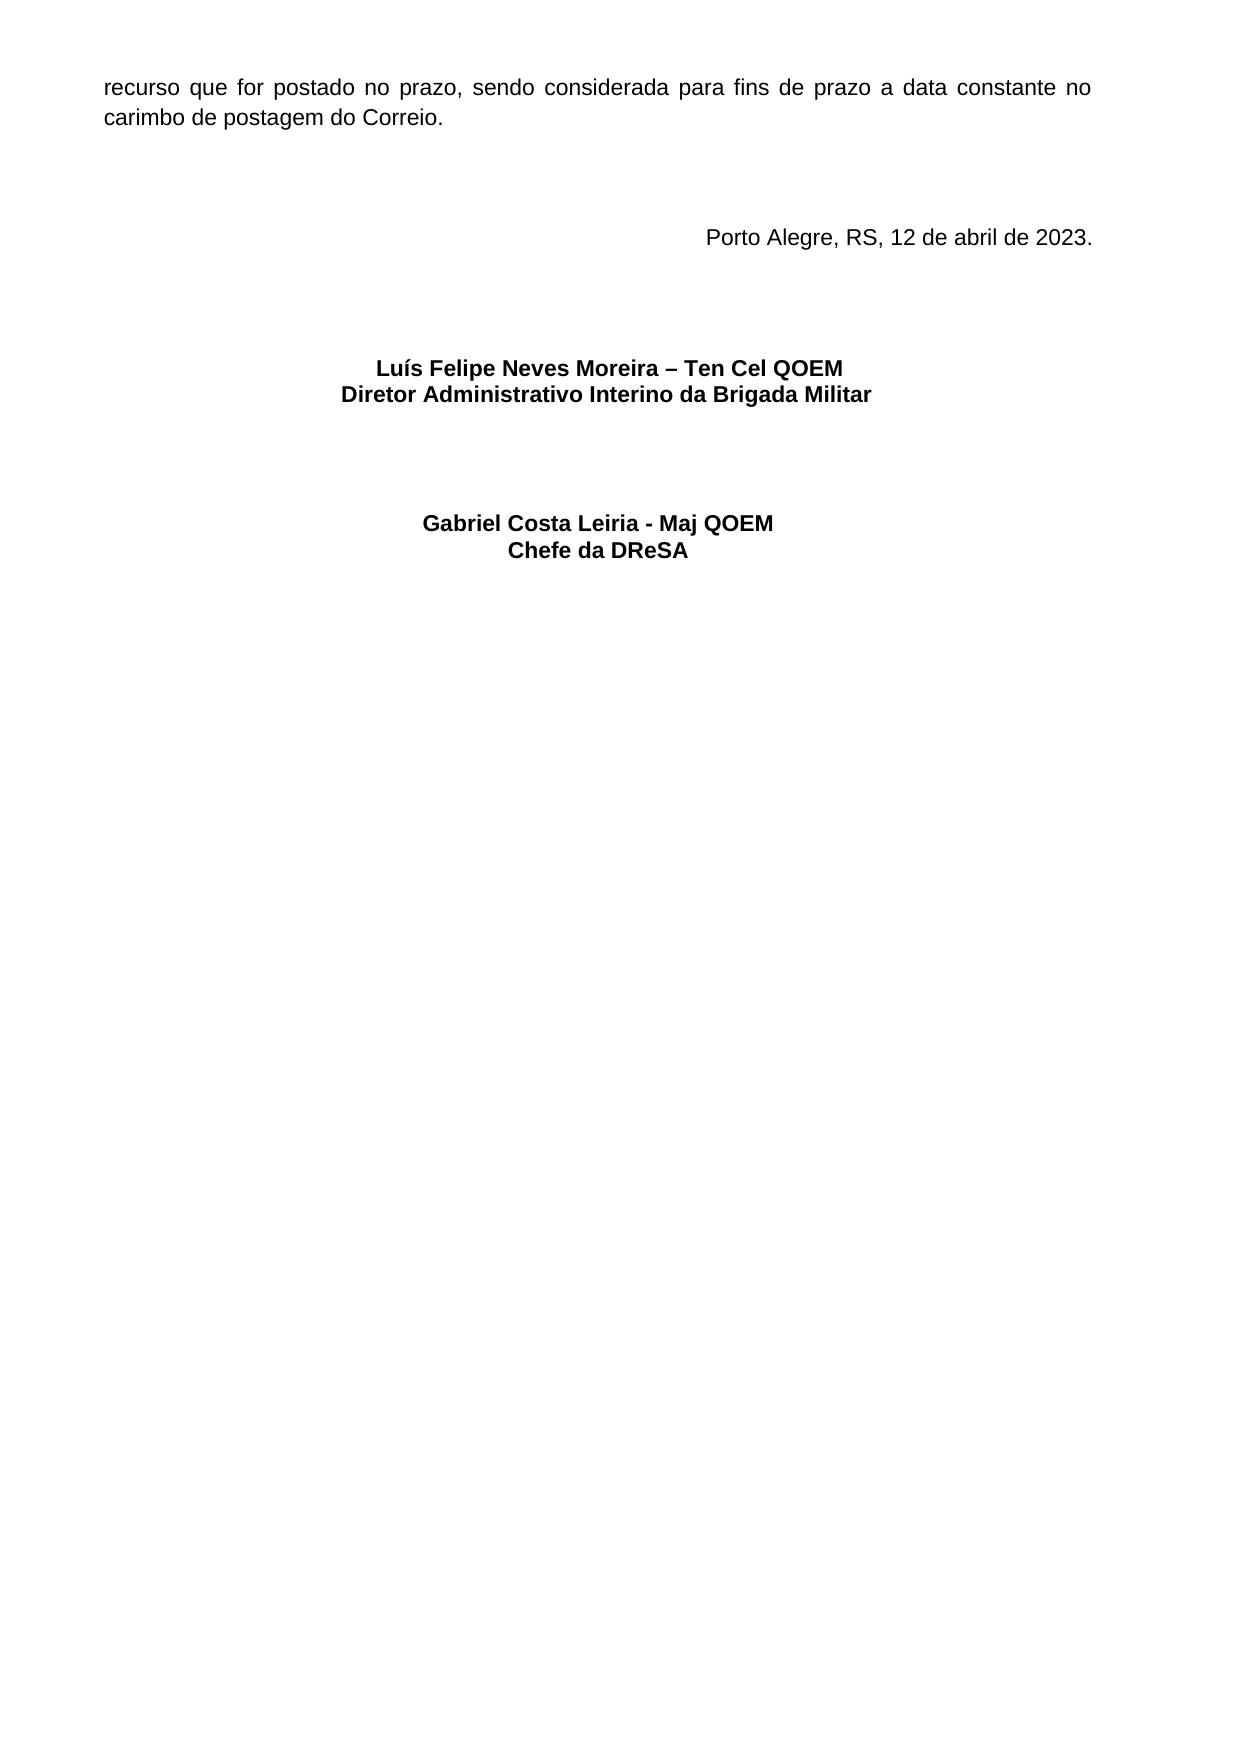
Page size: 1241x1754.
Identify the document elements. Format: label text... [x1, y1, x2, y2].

text Luís Felipe Neves Moreira – Ten Cel QOEM [141, 355, 1078, 381]
text Porto Alegre, RS, 12 de abril de 2023. [103, 223, 1093, 250]
text Diretor Administrativo Interino da Brigada Militar [103, 381, 1078, 408]
text Chefe da DReSA [103, 537, 1093, 563]
text Gabriel Costa Leiria - Maj QOEM [103, 510, 1093, 537]
text recurso que for postado no prazo, sendo considerada para fins de prazo a data constante no carimbo de postagem do Correio. [103, 74, 1093, 130]
